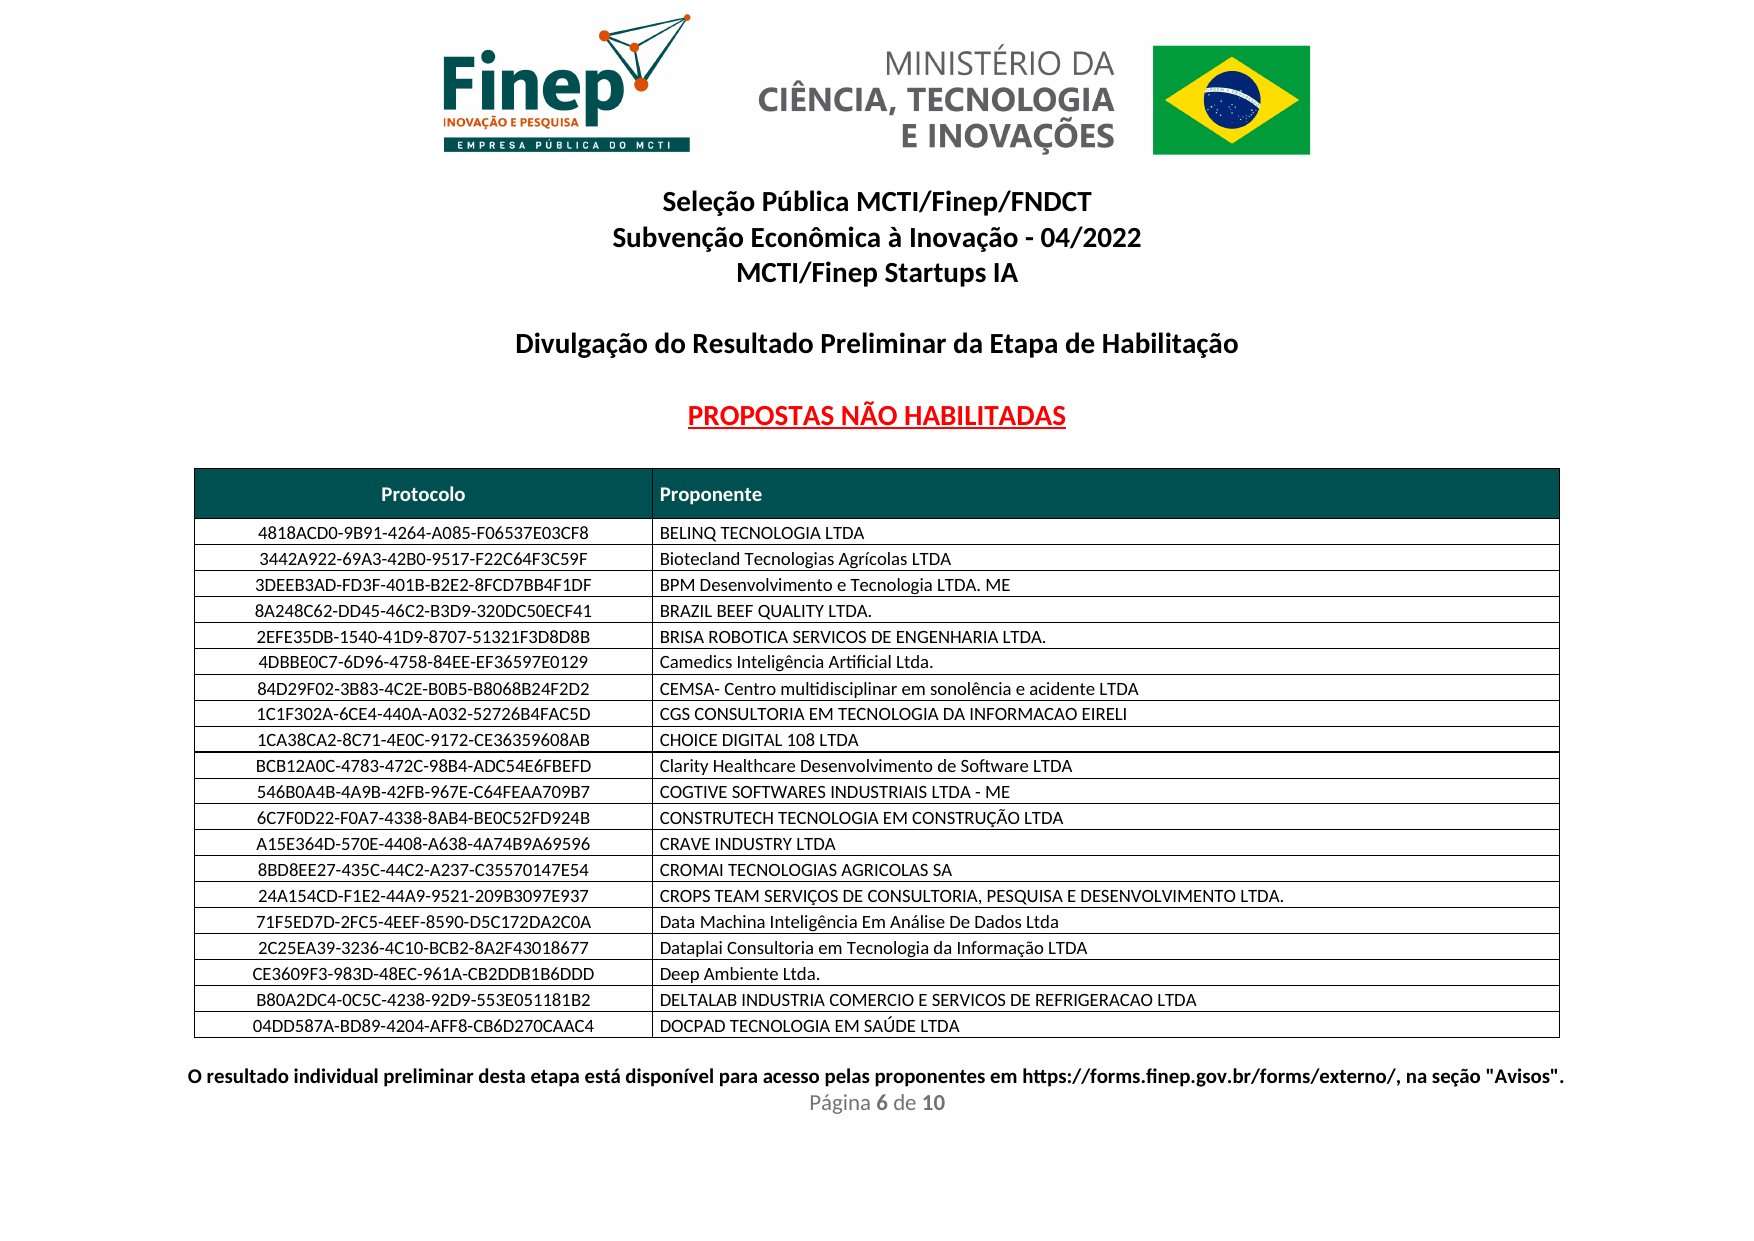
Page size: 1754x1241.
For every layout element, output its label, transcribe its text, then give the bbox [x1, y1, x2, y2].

table_cell BRAZIL BEEF QUALITY LTDA. [653, 597, 1559, 622]
table_cell Biotecland Tecnologias Agrícolas LTDA [653, 545, 1559, 570]
table_cell 2C25EA39-3236-4C10-BCB2-8A2F43018677 [195, 934, 652, 959]
table_cell B80A2DC4-0C5C-4238-92D9-553E051181B2 [195, 986, 652, 1011]
table_cell CE3609F3-983D-48EC-961A-CB2DDB1B6DDD [195, 960, 652, 985]
table_cell Deep Ambiente Ltda. [653, 960, 1559, 985]
table_cell Camedics Inteligência Artificial Ltda. [653, 649, 1559, 674]
table_cell BCB12A0C-4783-472C-98B4-ADC54E6FBEFD [195, 753, 652, 777]
table_cell BPM Desenvolvimento e Tecnologia LTDA. ME [653, 571, 1559, 596]
table_cell 8BD8EE27-435C-44C2-A237-C35570147E54 [195, 856, 652, 881]
table_cell COGTIVE SOFTWARES INDUSTRIAIS LTDA - ME [653, 779, 1559, 803]
table_cell CEMSA- Centro multidisciplinar em sonolência e acidente LTDA [653, 675, 1559, 699]
table_cell Data Machina Inteligência Em Análise De Dados Ltda [653, 908, 1559, 933]
table_cell DELTALAB INDUSTRIA COMERCIO E SERVICOS DE REFRIGERACAO LTDA [653, 986, 1559, 1011]
table_cell 8A248C62-DD45-46C2-B3D9-320DC50ECF41 [195, 597, 652, 622]
table_cell CHOICE DIGITAL 108 LTDA [653, 727, 1559, 751]
table_cell CROMAI TECNOLOGIAS AGRICOLAS SA [653, 856, 1559, 881]
table_cell 4DBBE0C7-6D96-4758-84EE-EF36597E0129 [195, 649, 652, 674]
table_cell A15E364D-570E-4408-A638-4A74B9A69596 [195, 830, 652, 855]
table_cell 1C1F302A-6CE4-440A-A032-52726B4FAC5D [195, 701, 652, 726]
table_cell CONSTRUTECH TECNOLOGIA EM CONSTRUÇÃO LTDA [653, 804, 1559, 829]
table_cell Protocolo [195, 469, 652, 518]
table_cell 71F5ED7D-2FC5-4EEF-8590-D5C172DA2C0A [195, 908, 652, 933]
table_cell 6C7F0D22-F0A7-4338-8AB4-BE0C52FD924B [195, 804, 652, 829]
table_cell 24A154CD-F1E2-44A9-9521-209B3097E937 [195, 882, 652, 907]
table_cell CRAVE INDUSTRY LTDA [653, 830, 1559, 855]
table_cell 546B0A4B-4A9B-42FB-967E-C64FEAA709B7 [195, 779, 652, 803]
table_cell 2EFE35DB-1540-41D9-8707-51321F3D8D8B [195, 623, 652, 648]
table_cell BRISA ROBOTICA SERVICOS DE ENGENHARIA LTDA. [653, 623, 1559, 648]
table_cell 84D29F02-3B83-4C2E-B0B5-B8068B24F2D2 [195, 675, 652, 699]
table_cell DOCPAD TECNOLOGIA EM SAÚDE LTDA [653, 1012, 1559, 1037]
table_cell CGS CONSULTORIA EM TECNOLOGIA DA INFORMACAO EIRELI [653, 701, 1559, 726]
table_cell 3DEEB3AD-FD3F-401B-B2E2-8FCD7BB4F1DF [195, 571, 652, 596]
table_cell CROPS TEAM SERVIÇOS DE CONSULTORIA, PESQUISA E DESENVOLVIMENTO LTDA. [653, 882, 1559, 907]
table_cell Proponente [653, 469, 1559, 518]
table_cell 1CA38CA2-8C71-4E0C-9172-CE36359608AB [195, 727, 652, 751]
table_cell Clarity Healthcare Desenvolvimento de Software LTDA [653, 753, 1559, 777]
table_cell Dataplai Consultoria em Tecnologia da Informação LTDA [653, 934, 1559, 959]
table_cell 4818ACD0-9B91-4264-A085-F06537E03CF8 [195, 519, 652, 544]
table_cell BELINQ TECNOLOGIA LTDA [653, 519, 1559, 544]
table_cell 04DD587A-BD89-4204-AFF8-CB6D270CAAC4 [195, 1012, 652, 1037]
table_cell 3442A922-69A3-42B0-9517-F22C64F3C59F [195, 545, 652, 570]
